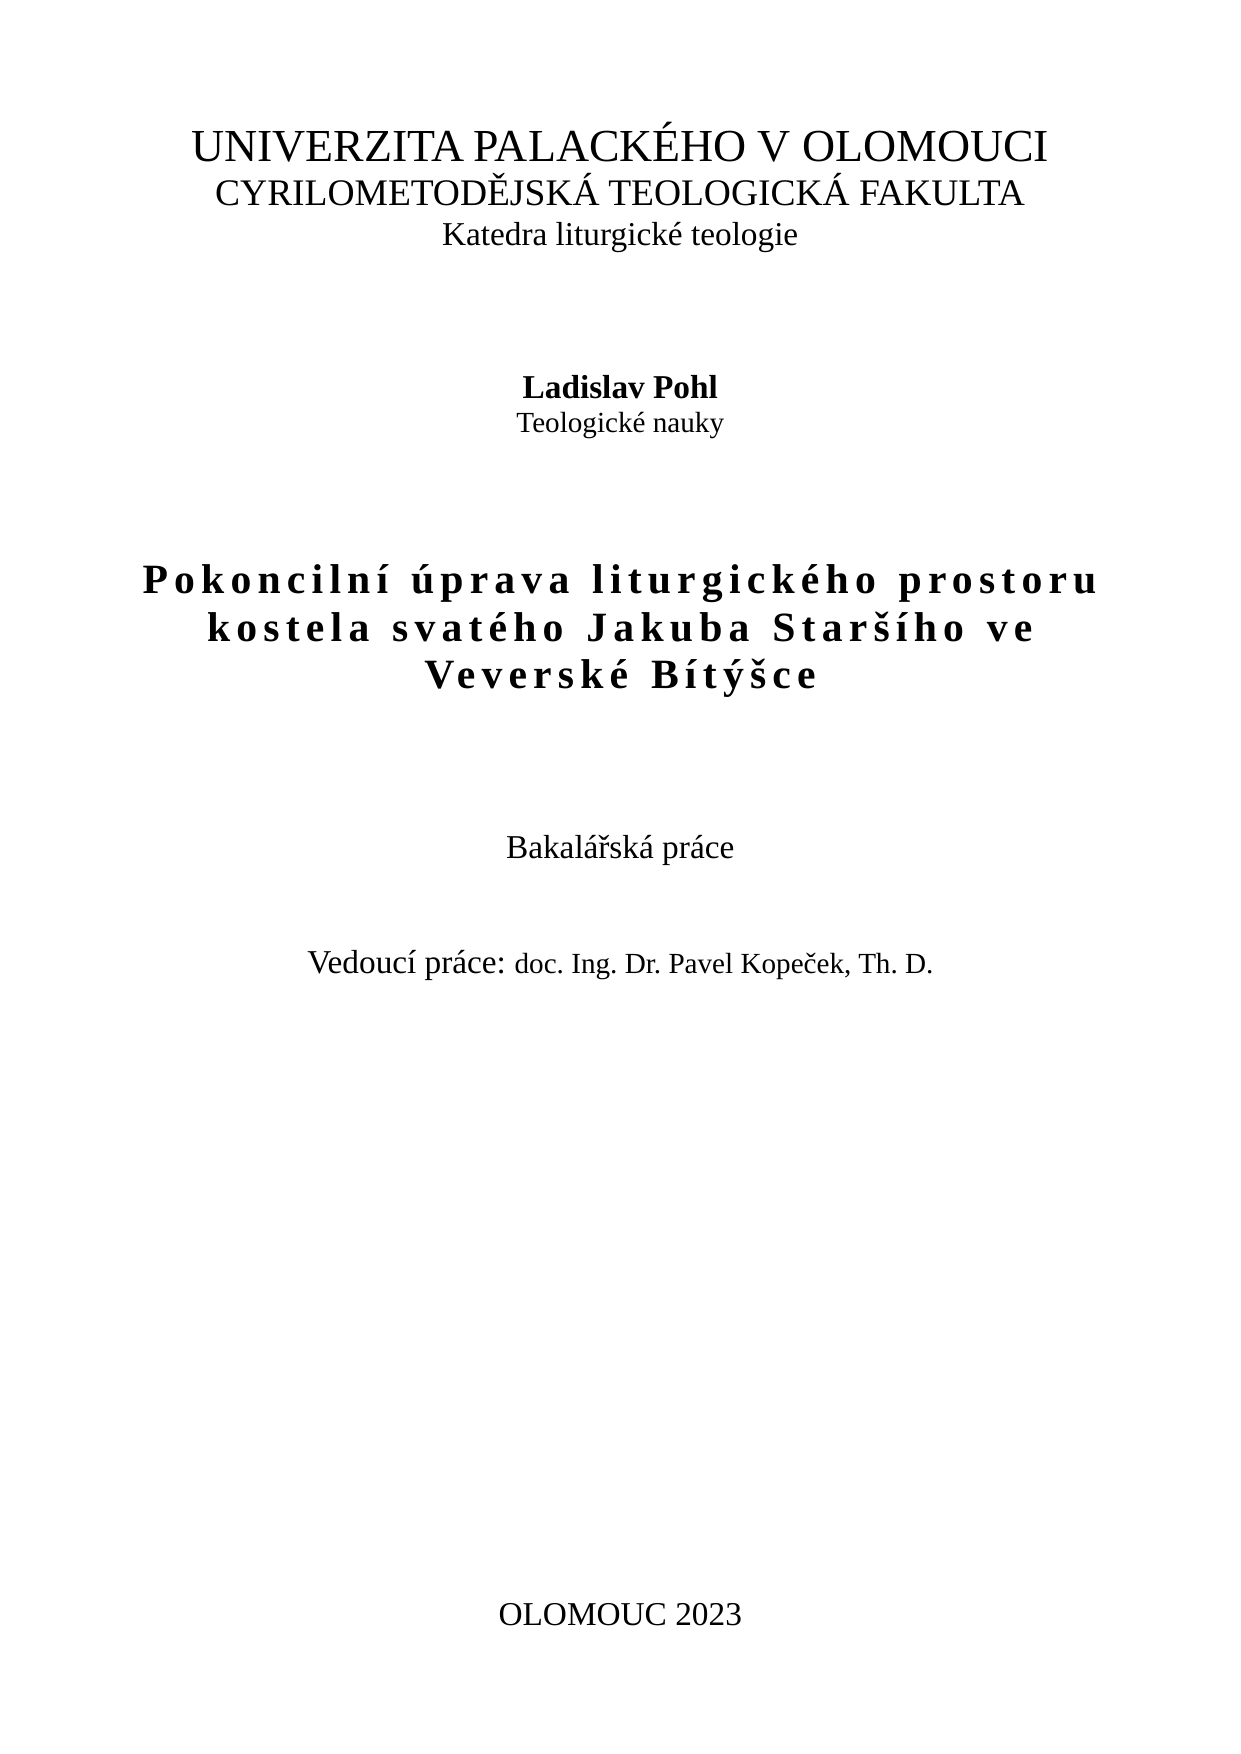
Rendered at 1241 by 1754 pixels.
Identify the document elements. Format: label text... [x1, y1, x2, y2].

text Teologické nauky [118, 406, 1122, 439]
text Katedra liturgické teologie [118, 214, 1122, 252]
text OLOMOUC 2023 [118, 1594, 1122, 1632]
text Vedoucí práce: doc. Ing. Dr. Pavel Kopeček, Th. D. [118, 942, 1122, 981]
text CYRILOMETODĚJSKÁ TEOLOGICKÁ FAKULTA [118, 171, 1122, 214]
text Pokoncilní úprava liturgického prostoru kostela svatého Jakuba Staršího ve Veverské Bítýšce [118, 554, 1122, 698]
text UNIVERZITA PALACKÉHO V OLOMOUCI [118, 118, 1122, 171]
text Bakalářská práce [118, 827, 1122, 866]
text Ladislav Pohl [118, 367, 1122, 406]
